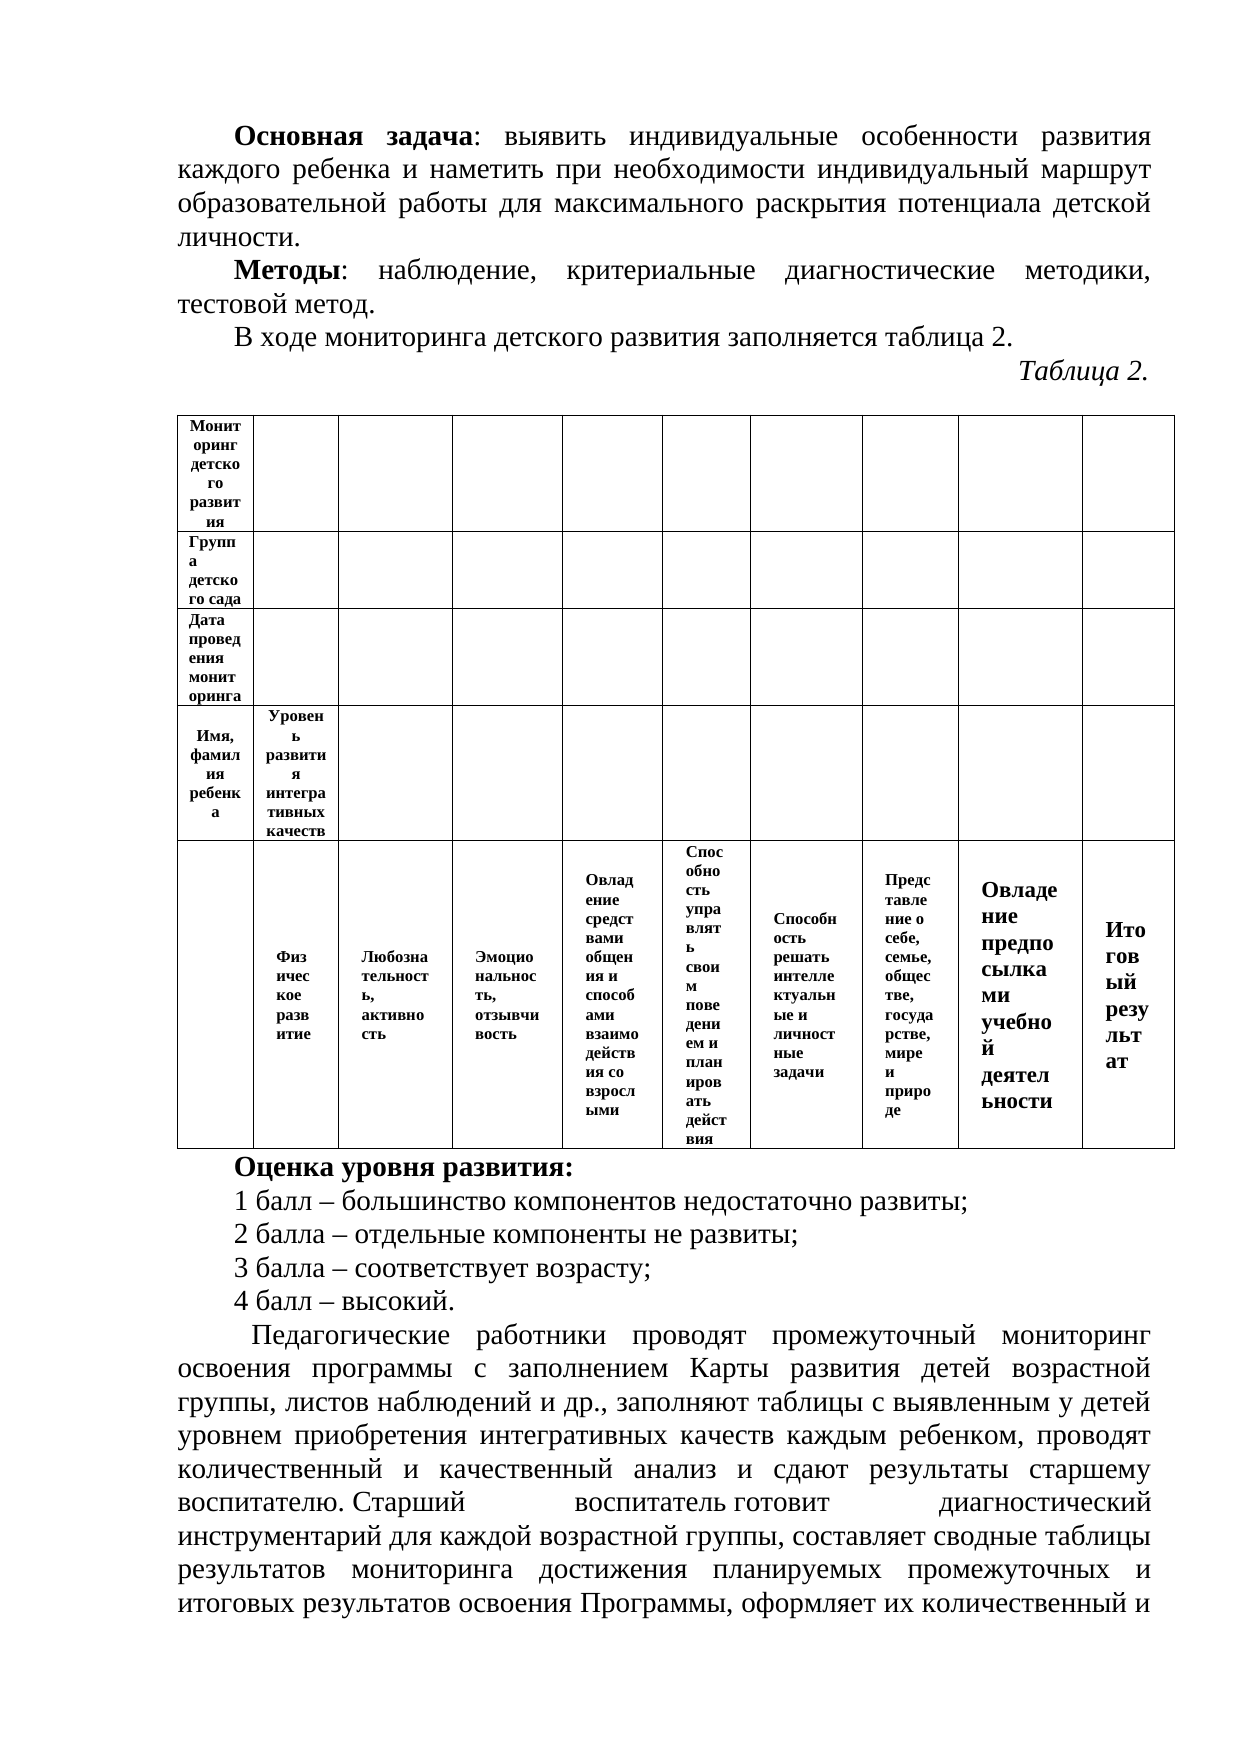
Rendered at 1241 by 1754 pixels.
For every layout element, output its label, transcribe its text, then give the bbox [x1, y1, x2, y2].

table_cell Способность решать интеллектуальные и личностные задачи [751, 841, 862, 1148]
table_cell [1083, 532, 1174, 608]
table_cell Овладение предпосылками учебной деятельности [959, 841, 1082, 1148]
table_cell Любознательность, активность [339, 841, 452, 1148]
table_cell Группа детского сада [178, 532, 253, 608]
table_cell Физическое развитие [254, 841, 338, 1148]
table_cell [1083, 706, 1174, 840]
table_cell [339, 706, 452, 840]
table_header [959, 416, 1082, 531]
table_cell [751, 609, 862, 705]
table_cell [663, 532, 750, 608]
table_cell [339, 532, 452, 608]
table_cell [453, 609, 562, 705]
table_cell [563, 532, 662, 608]
table_header Мониторинг детского развития [178, 416, 253, 531]
text 4 балл – высокий. [177, 1283, 1152, 1317]
table_cell Эмоциональность, отзывчивость [453, 841, 562, 1148]
text 2 балла – отдельные компоненты не развиты; [177, 1216, 1152, 1250]
table_cell Уровень развития интегративных качеств [254, 706, 338, 840]
text Основная задача: выявить индивидуальные особенности развития каждого ребенка и наметить при необходимости индивидуальный маршрут образовательной работы для максимального раскрытия потенциала детской личности. [177, 118, 1152, 252]
text Таблица 2. [177, 353, 1152, 386]
text Оценка уровня развития: [177, 1149, 1152, 1183]
text В ходе мониторинга детского развития заполняется таблица 2. [177, 319, 1152, 353]
table_cell [254, 532, 338, 608]
table_cell [563, 609, 662, 705]
table_header [1083, 416, 1174, 531]
table_header [751, 416, 862, 531]
table_cell Дата проведения мониторинга [178, 609, 253, 705]
table_header [863, 416, 958, 531]
table_cell [1083, 609, 1174, 705]
text 3 балла – соответствует возрасту; [177, 1250, 1152, 1283]
table_header [453, 416, 562, 531]
table_cell [863, 706, 958, 840]
table_cell [254, 609, 338, 705]
table_header [563, 416, 662, 531]
text Методы: наблюдение, критериальные диагностические методики, тестовой метод. [177, 252, 1152, 319]
table_cell Способность управлять своим поведением и планировать действия [663, 841, 750, 1148]
table_cell [751, 706, 862, 840]
text 1 балл – большинство компонентов недостаточно развиты; [177, 1183, 1152, 1216]
table_cell Имя, фамилия ребенка [178, 706, 253, 840]
table_cell [959, 609, 1082, 705]
table_cell [339, 609, 452, 705]
table_cell [663, 609, 750, 705]
table_cell Итоговый результат [1083, 841, 1174, 1148]
table_cell [563, 706, 662, 840]
table_cell [751, 532, 862, 608]
table_cell [453, 532, 562, 608]
table_cell [453, 706, 562, 840]
table_cell [863, 532, 958, 608]
table_cell [959, 532, 1082, 608]
table_cell [663, 706, 750, 840]
table_cell [959, 706, 1082, 840]
text Педагогические работники проводят промежуточный мониторинг освоения программы с заполнением Карты развития детей возрастной группы, листов наблюдений и др., заполняют таблицы с выявленным у детей уровнем приобретения интегративных качеств каждым ребенком, проводят количественный и качественный анализ и сдают результаты старшему воспитателю. Старший воспитатель готовит диагностический инструментарий для каждой возрастной группы, составляет сводные таблицы результатов мониторинга достижения планируемых промежуточных и итоговых результатов освоения Программы, оформляет их количественный и [177, 1317, 1152, 1619]
table_cell Овладение средствами общения и способами взаимодействия со взрослыми [563, 841, 662, 1148]
table_cell Представление о себе, семье, обществе, государстве, мире и природе [863, 841, 958, 1148]
table_header [339, 416, 452, 531]
table_header [254, 416, 338, 531]
table_header [663, 416, 750, 531]
table_cell [178, 841, 253, 1148]
table_cell [863, 609, 958, 705]
